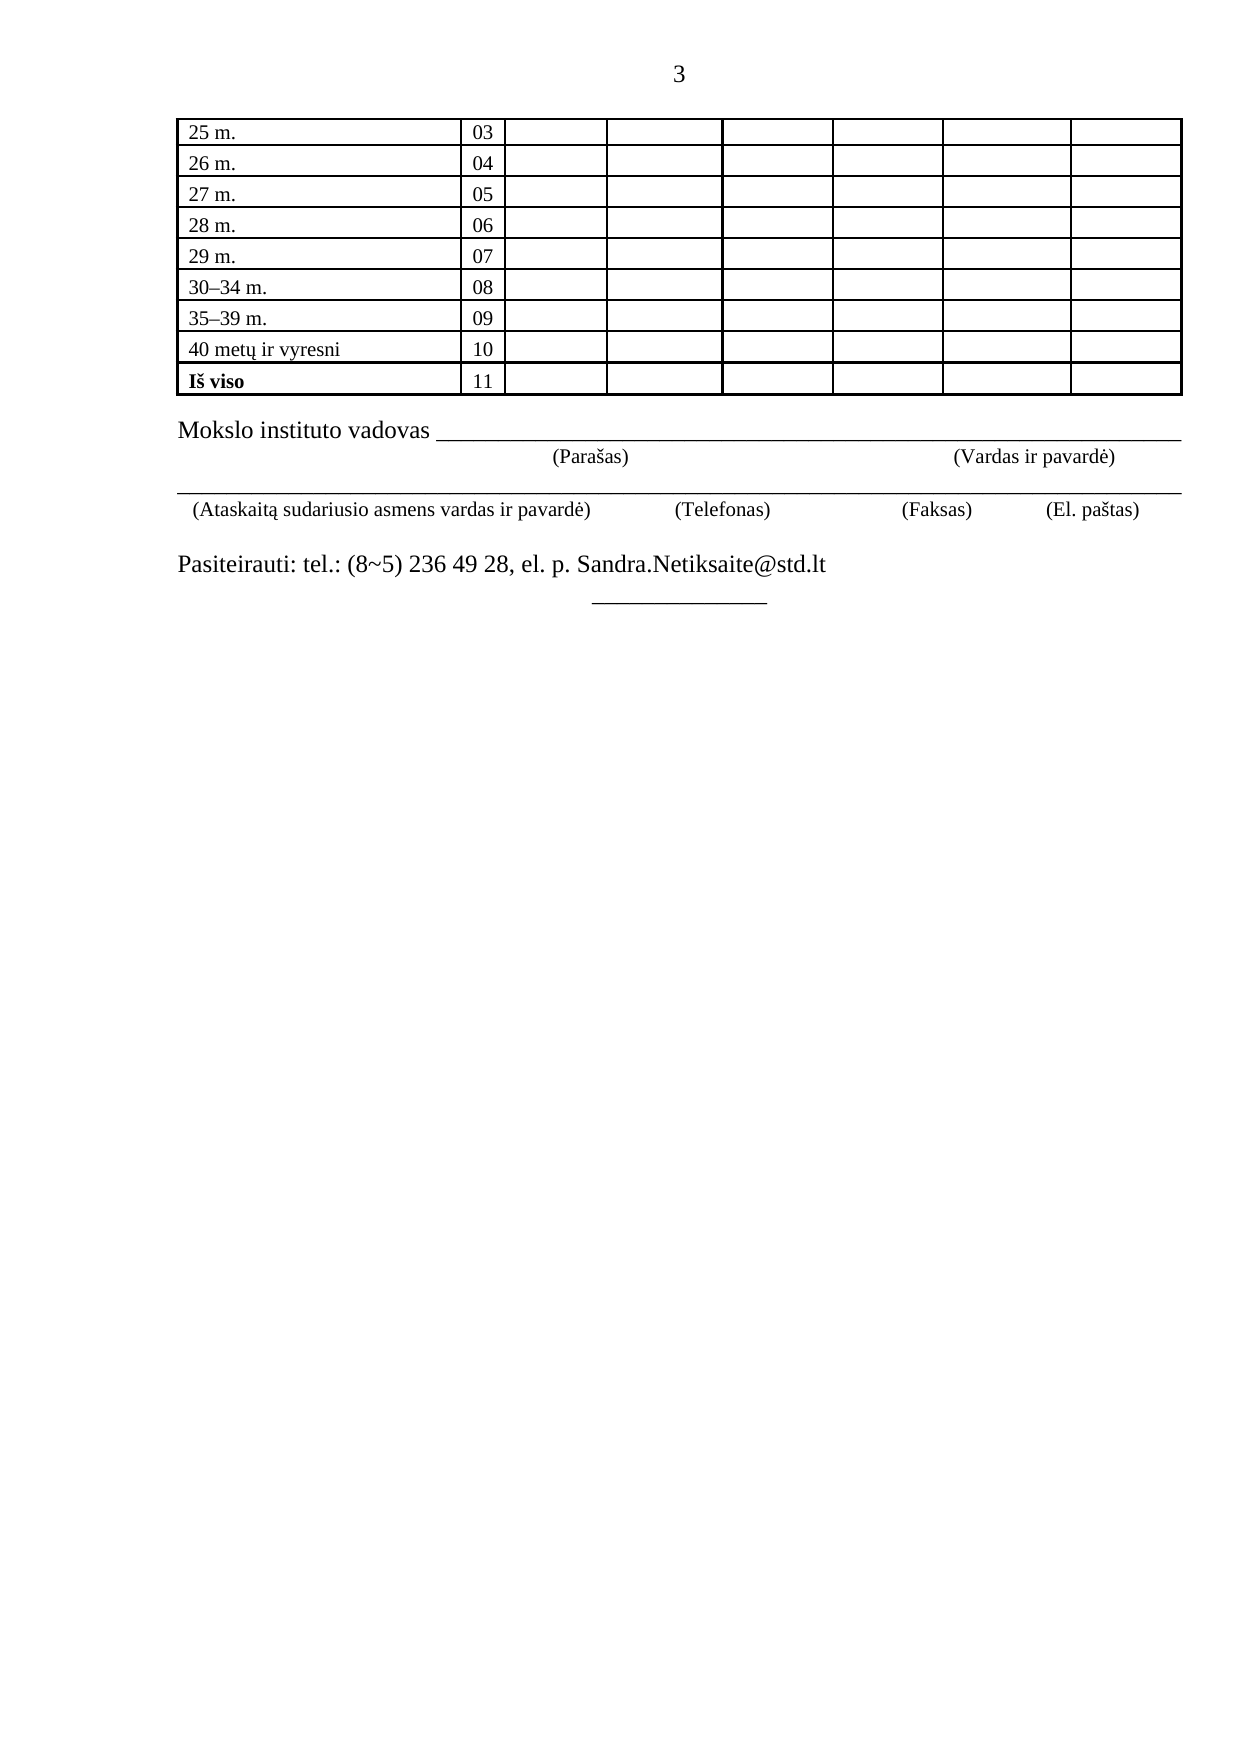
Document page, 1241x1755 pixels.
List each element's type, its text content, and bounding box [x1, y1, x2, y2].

table_cell 08 [462, 270, 504, 299]
table_cell [834, 239, 942, 268]
text Mokslo instituto vadovas [177, 415, 1181, 444]
table_cell [1072, 120, 1180, 144]
table_cell 27 m. [179, 177, 460, 206]
table_cell [608, 270, 721, 299]
table_cell 11 [462, 364, 504, 393]
table_cell 09 [462, 301, 504, 330]
table_cell [724, 270, 832, 299]
table_cell 05 [462, 177, 504, 206]
table_cell 04 [462, 146, 504, 175]
table_cell [506, 177, 606, 206]
table_cell [834, 270, 942, 299]
table_cell 03 [462, 120, 504, 144]
table_cell [834, 364, 942, 393]
table_cell [506, 332, 606, 361]
table_cell 25 m. [179, 120, 460, 144]
table_cell [724, 208, 832, 237]
table_cell [834, 120, 942, 144]
table_cell [1072, 208, 1180, 237]
table_cell [608, 239, 721, 268]
table_cell [944, 177, 1070, 206]
table_cell [608, 120, 721, 144]
table_cell [724, 146, 832, 175]
table_cell [1072, 364, 1180, 393]
table_cell [506, 146, 606, 175]
table_cell [834, 332, 942, 361]
table_cell Iš viso [179, 364, 460, 393]
table_cell 28 m. [179, 208, 460, 237]
table_cell [944, 270, 1070, 299]
table_cell [1072, 332, 1180, 361]
text (Parašas) (Vardas ir pavardė) [257, 444, 1181, 468]
table_cell 06 [462, 208, 504, 237]
table_cell [944, 120, 1070, 144]
table_cell [608, 332, 721, 361]
text ______________ [177, 578, 1181, 607]
table_cell [944, 301, 1070, 330]
table_cell [724, 120, 832, 144]
table_cell 40 metų ir vyresni [179, 332, 460, 361]
table_cell [608, 146, 721, 175]
table_cell [1072, 146, 1180, 175]
table_cell [944, 239, 1070, 268]
table_cell [724, 364, 832, 393]
table_cell 29 m. [179, 239, 460, 268]
table_cell [506, 208, 606, 237]
table_cell [834, 177, 942, 206]
table_cell [506, 270, 606, 299]
table_cell [834, 301, 942, 330]
table_cell [834, 208, 942, 237]
table_cell [724, 332, 832, 361]
table_cell [944, 146, 1070, 175]
table_cell 26 m. [179, 146, 460, 175]
table_cell [1072, 177, 1180, 206]
table_cell [944, 332, 1070, 361]
table_cell 07 [462, 239, 504, 268]
table_cell [944, 208, 1070, 237]
table_cell [506, 120, 606, 144]
table_cell [608, 301, 721, 330]
table_cell [1072, 239, 1180, 268]
text pasiteirauti: tel.: (8~5) 236 49 28, el. p. Sandra.Netiksaite@std.lt [177, 549, 1181, 578]
table_cell [724, 177, 832, 206]
table_cell [506, 364, 606, 393]
table_cell [1072, 270, 1180, 299]
text (Ataskaitą sudariusio asmens vardas ir pavardė) (Telefonas) (Faksas) (El. paštas) [177, 497, 1181, 521]
table_cell [608, 177, 721, 206]
table_cell [944, 364, 1070, 393]
table_cell [1072, 301, 1180, 330]
table_cell [834, 146, 942, 175]
table_cell [506, 239, 606, 268]
table_cell [506, 301, 606, 330]
table_cell [724, 239, 832, 268]
table_cell 35–39 m. [179, 301, 460, 330]
table_cell [724, 301, 832, 330]
table_cell [608, 364, 721, 393]
table_cell [608, 208, 721, 237]
table_cell 10 [462, 332, 504, 361]
table_cell 30–34 m. [179, 270, 460, 299]
